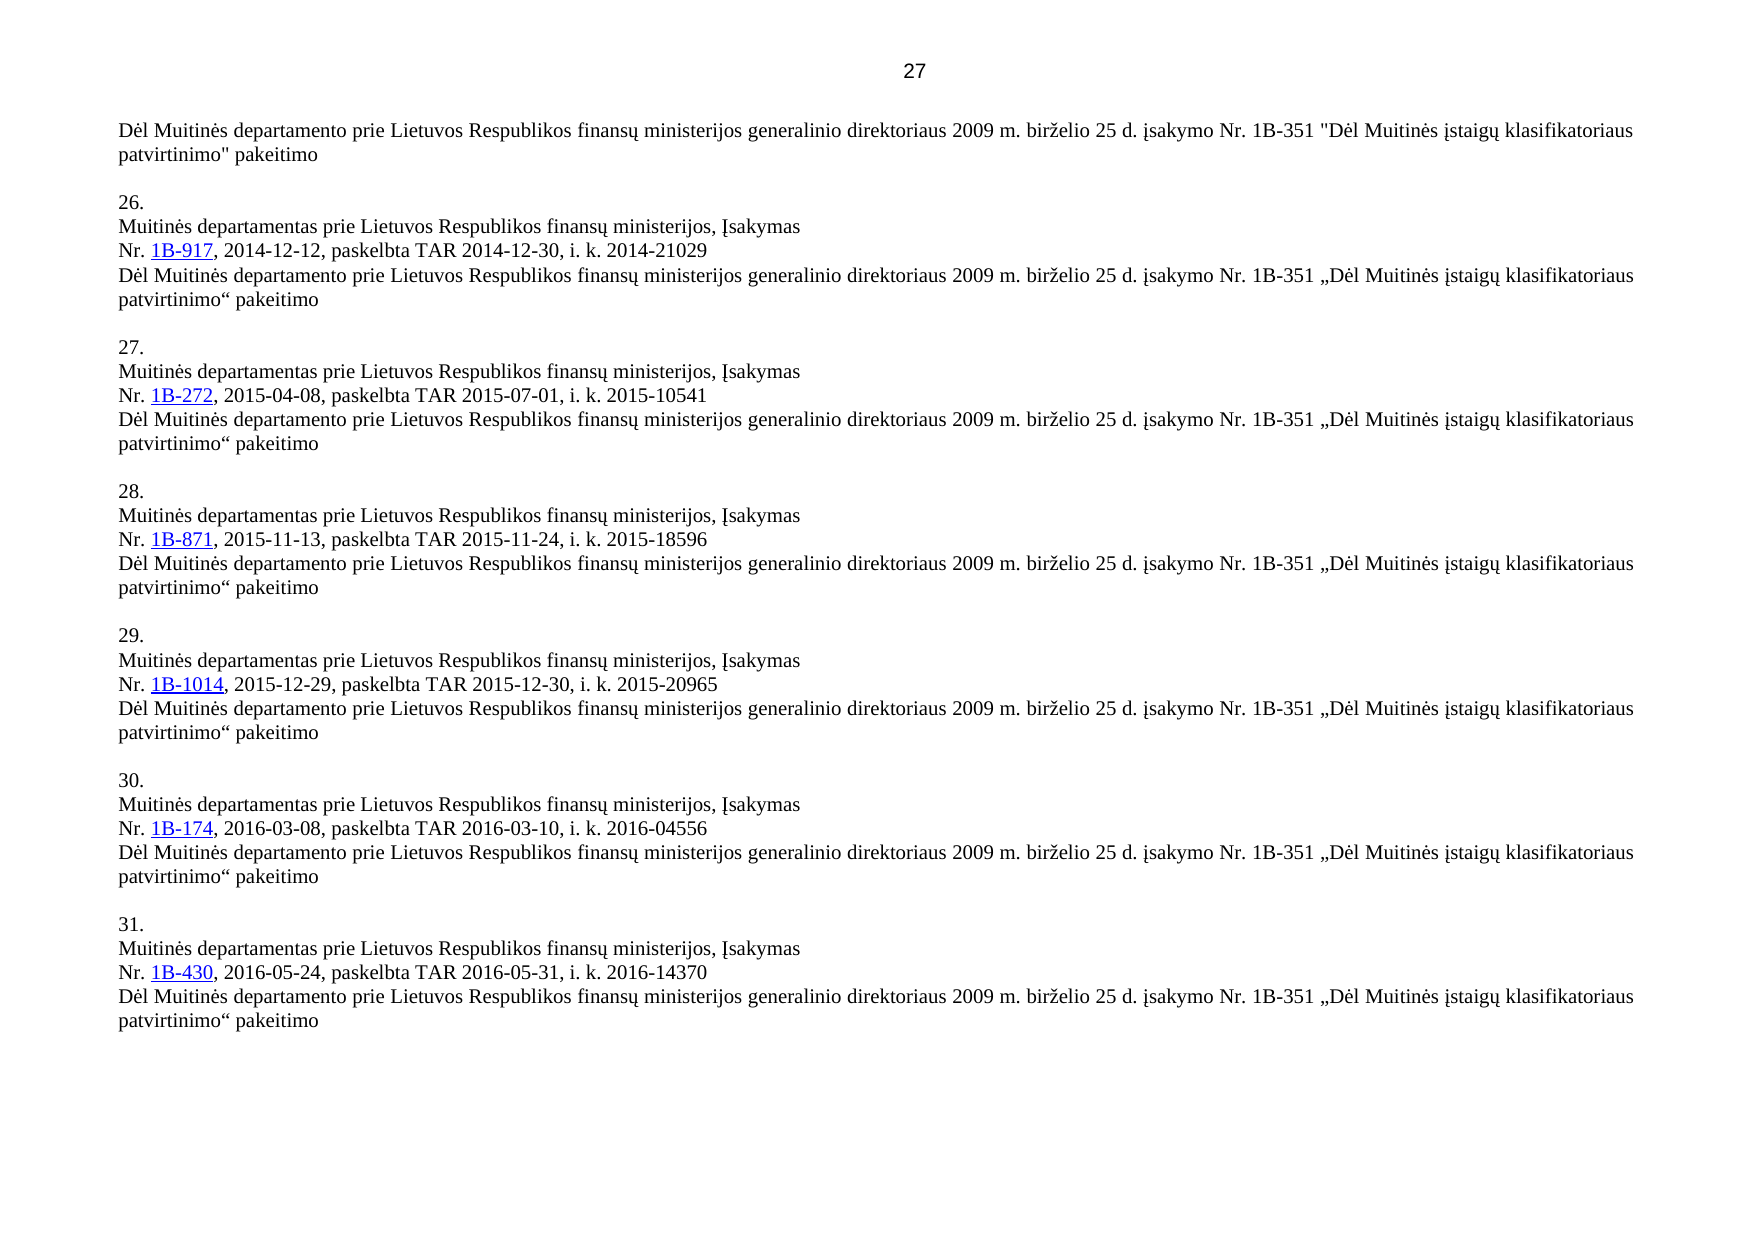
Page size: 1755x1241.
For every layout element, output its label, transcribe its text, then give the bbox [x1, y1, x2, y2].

text Dėl Muitinės departamento prie Lietuvos Respublikos finansų ministerijos generalinio direktoriaus 2009 m. birželio 25 d. įsakymo Nr. 1B-351 "Dėl Muitinės įstaigų klasifikatoriaus patvirtinimo" pakeitimo [118, 118, 1636, 166]
text 28. [118, 479, 1636, 503]
text Dėl Muitinės departamento prie Lietuvos Respublikos finansų ministerijos generalinio direktoriaus 2009 m. birželio 25 d. įsakymo Nr. 1B-351 „Dėl Muitinės įstaigų klasifikatoriaus patvirtinimo“ pakeitimo [118, 840, 1636, 888]
text Muitinės departamentas prie Lietuvos Respublikos finansų ministerijos, Įsakymas [118, 359, 1636, 383]
text Muitinės departamentas prie Lietuvos Respublikos finansų ministerijos, Įsakymas [118, 792, 1636, 816]
text Muitinės departamentas prie Lietuvos Respublikos finansų ministerijos, Įsakymas [118, 214, 1636, 238]
text 30. [118, 768, 1636, 792]
text 26. [118, 190, 1636, 214]
text Nr. 1B-174, 2016-03-08, paskelbta TAR 2016-03-10, i. k. 2016-04556 [118, 816, 1636, 840]
text Dėl Muitinės departamento prie Lietuvos Respublikos finansų ministerijos generalinio direktoriaus 2009 m. birželio 25 d. įsakymo Nr. 1B-351 „Dėl Muitinės įstaigų klasifikatoriaus patvirtinimo“ pakeitimo [118, 262, 1636, 311]
text Muitinės departamentas prie Lietuvos Respublikos finansų ministerijos, Įsakymas [118, 647, 1636, 672]
text Muitinės departamentas prie Lietuvos Respublikos finansų ministerijos, Įsakymas [118, 503, 1636, 527]
text Nr. 1B-871, 2015-11-13, paskelbta TAR 2015-11-24, i. k. 2015-18596 [118, 527, 1636, 551]
text Muitinės departamentas prie Lietuvos Respublikos finansų ministerijos, Įsakymas [118, 936, 1636, 960]
text Nr. 1B-1014, 2015-12-29, paskelbta TAR 2015-12-30, i. k. 2015-20965 [118, 672, 1636, 696]
text Nr. 1B-430, 2016-05-24, paskelbta TAR 2016-05-31, i. k. 2016-14370 [118, 960, 1636, 984]
text Dėl Muitinės departamento prie Lietuvos Respublikos finansų ministerijos generalinio direktoriaus 2009 m. birželio 25 d. įsakymo Nr. 1B-351 „Dėl Muitinės įstaigų klasifikatoriaus patvirtinimo“ pakeitimo [118, 984, 1636, 1032]
text 31. [118, 912, 1636, 936]
text Dėl Muitinės departamento prie Lietuvos Respublikos finansų ministerijos generalinio direktoriaus 2009 m. birželio 25 d. įsakymo Nr. 1B-351 „Dėl Muitinės įstaigų klasifikatoriaus patvirtinimo“ pakeitimo [118, 551, 1636, 599]
text Dėl Muitinės departamento prie Lietuvos Respublikos finansų ministerijos generalinio direktoriaus 2009 m. birželio 25 d. įsakymo Nr. 1B-351 „Dėl Muitinės įstaigų klasifikatoriaus patvirtinimo“ pakeitimo [118, 696, 1636, 744]
text 29. [118, 623, 1636, 647]
text Dėl Muitinės departamento prie Lietuvos Respublikos finansų ministerijos generalinio direktoriaus 2009 m. birželio 25 d. įsakymo Nr. 1B-351 „Dėl Muitinės įstaigų klasifikatoriaus patvirtinimo“ pakeitimo [118, 407, 1636, 455]
text Nr. 1B-272, 2015-04-08, paskelbta TAR 2015-07-01, i. k. 2015-10541 [118, 383, 1636, 407]
text 27. [118, 335, 1636, 359]
text Nr. 1B-917, 2014-12-12, paskelbta TAR 2014-12-30, i. k. 2014-21029 [118, 238, 1636, 262]
